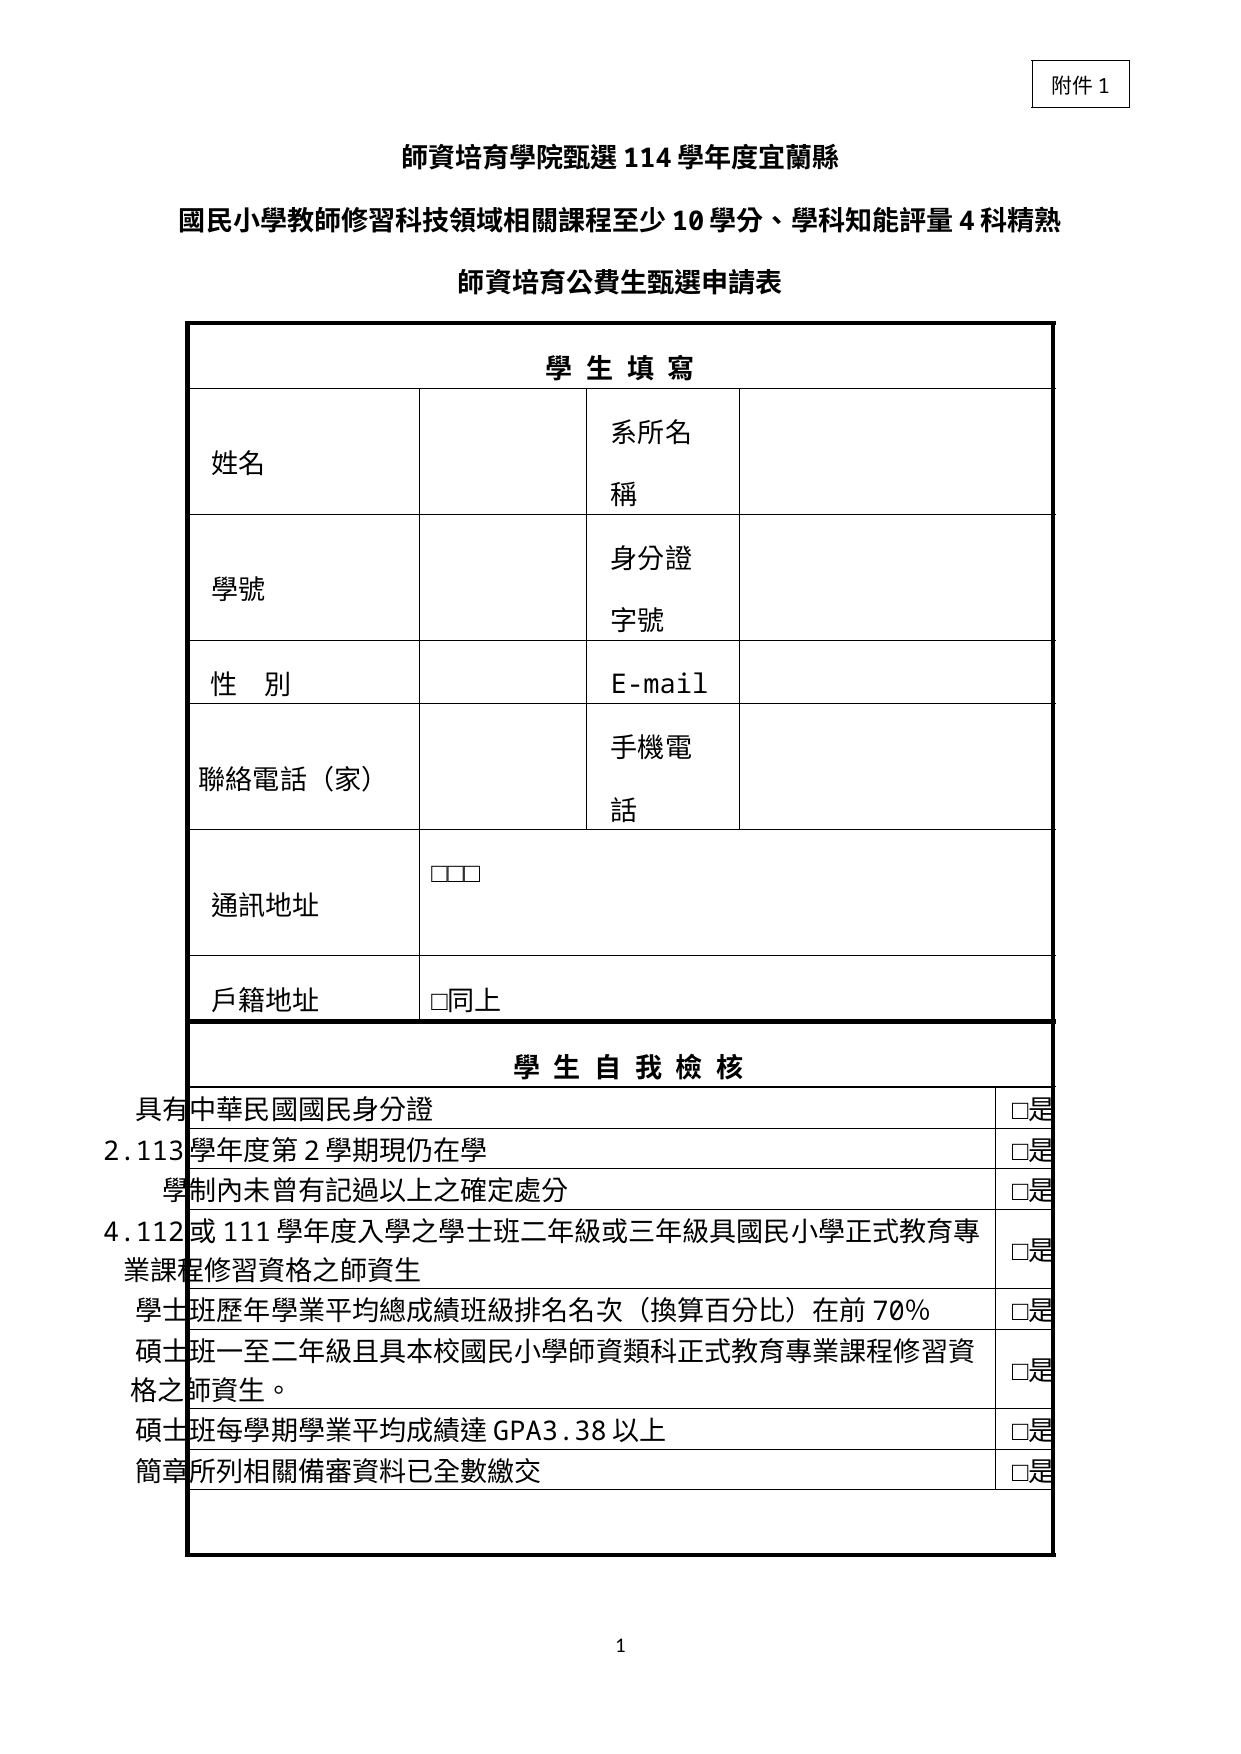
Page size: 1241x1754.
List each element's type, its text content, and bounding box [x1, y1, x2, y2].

table_cell □是 [996, 1210, 1051, 1288]
table_cell 學 生 自 我 檢 核 [190, 1024, 1051, 1086]
table_cell □是 [996, 1289, 1051, 1328]
text 師資培育公費生甄選申請表 [187, 239, 1053, 302]
table_cell 6.碩士班一至二年級且具本校國民小學師資類科正式教育專業課程修習資格之師資生。 [190, 1330, 995, 1408]
table_cell □是 [996, 1409, 1051, 1449]
table_cell 姓名 [190, 389, 419, 514]
table_cell [190, 1490, 1051, 1553]
table_cell 學號 [190, 515, 419, 640]
table_cell □是 [996, 1129, 1051, 1168]
table_cell □是 [996, 1330, 1051, 1408]
text 國民小學教師修習科技領域相關課程至少10學分、學科知能評量4科精熟 [162, 177, 1078, 239]
table_cell 聯絡電話（家） [190, 704, 419, 829]
table_cell [740, 641, 1051, 703]
table_cell □同上 [420, 956, 1051, 1019]
table_cell 8.簡章所列相關備審資料已全數繳交 [190, 1450, 995, 1489]
table_cell [740, 515, 1051, 640]
table_cell 通訊地址 [190, 830, 419, 955]
table_cell [740, 704, 1051, 829]
table_cell E-mail [587, 641, 739, 703]
table_cell [420, 641, 586, 703]
table_cell 系所名稱 [587, 389, 739, 514]
table_cell [420, 389, 586, 514]
table_cell 5.學士班歷年學業平均總成績班級排名名次（換算百分比）在前70％ [190, 1289, 995, 1328]
table_cell □□□ [420, 830, 1051, 955]
table_cell [420, 704, 586, 829]
table_cell □是 [996, 1169, 1051, 1208]
text [1033, 61, 1129, 107]
table_cell 戶籍地址 [190, 956, 419, 1019]
table_cell 性 別 [190, 641, 419, 703]
table_cell 2.113學年度第2學期現仍在學 [190, 1129, 995, 1168]
text 師資培育學院甄選114學年度宜蘭縣 [187, 114, 1053, 177]
table_cell 7.碩士班每學期學業平均成績達GPA3.38以上 [190, 1409, 995, 1449]
table_header 學 生 填 寫 [190, 325, 1051, 388]
table_cell [740, 389, 1051, 514]
table_header 1.具有中華民國國民身分證 [190, 1088, 995, 1128]
text 附件1 [1048, 69, 1114, 99]
table_header □是 [996, 1088, 1051, 1128]
table_cell □是 [996, 1450, 1051, 1489]
table_cell 3.本學制內未曾有記過以上之確定處分 [190, 1169, 995, 1208]
table_cell 手機電話 [587, 704, 739, 829]
table_cell 4.112或111學年度入學之學士班二年級或三年級具國民小學正式教育專業課程修習資格之師資生 [190, 1210, 995, 1288]
table_cell [420, 515, 586, 640]
table_cell 身分證字號 [587, 515, 739, 640]
